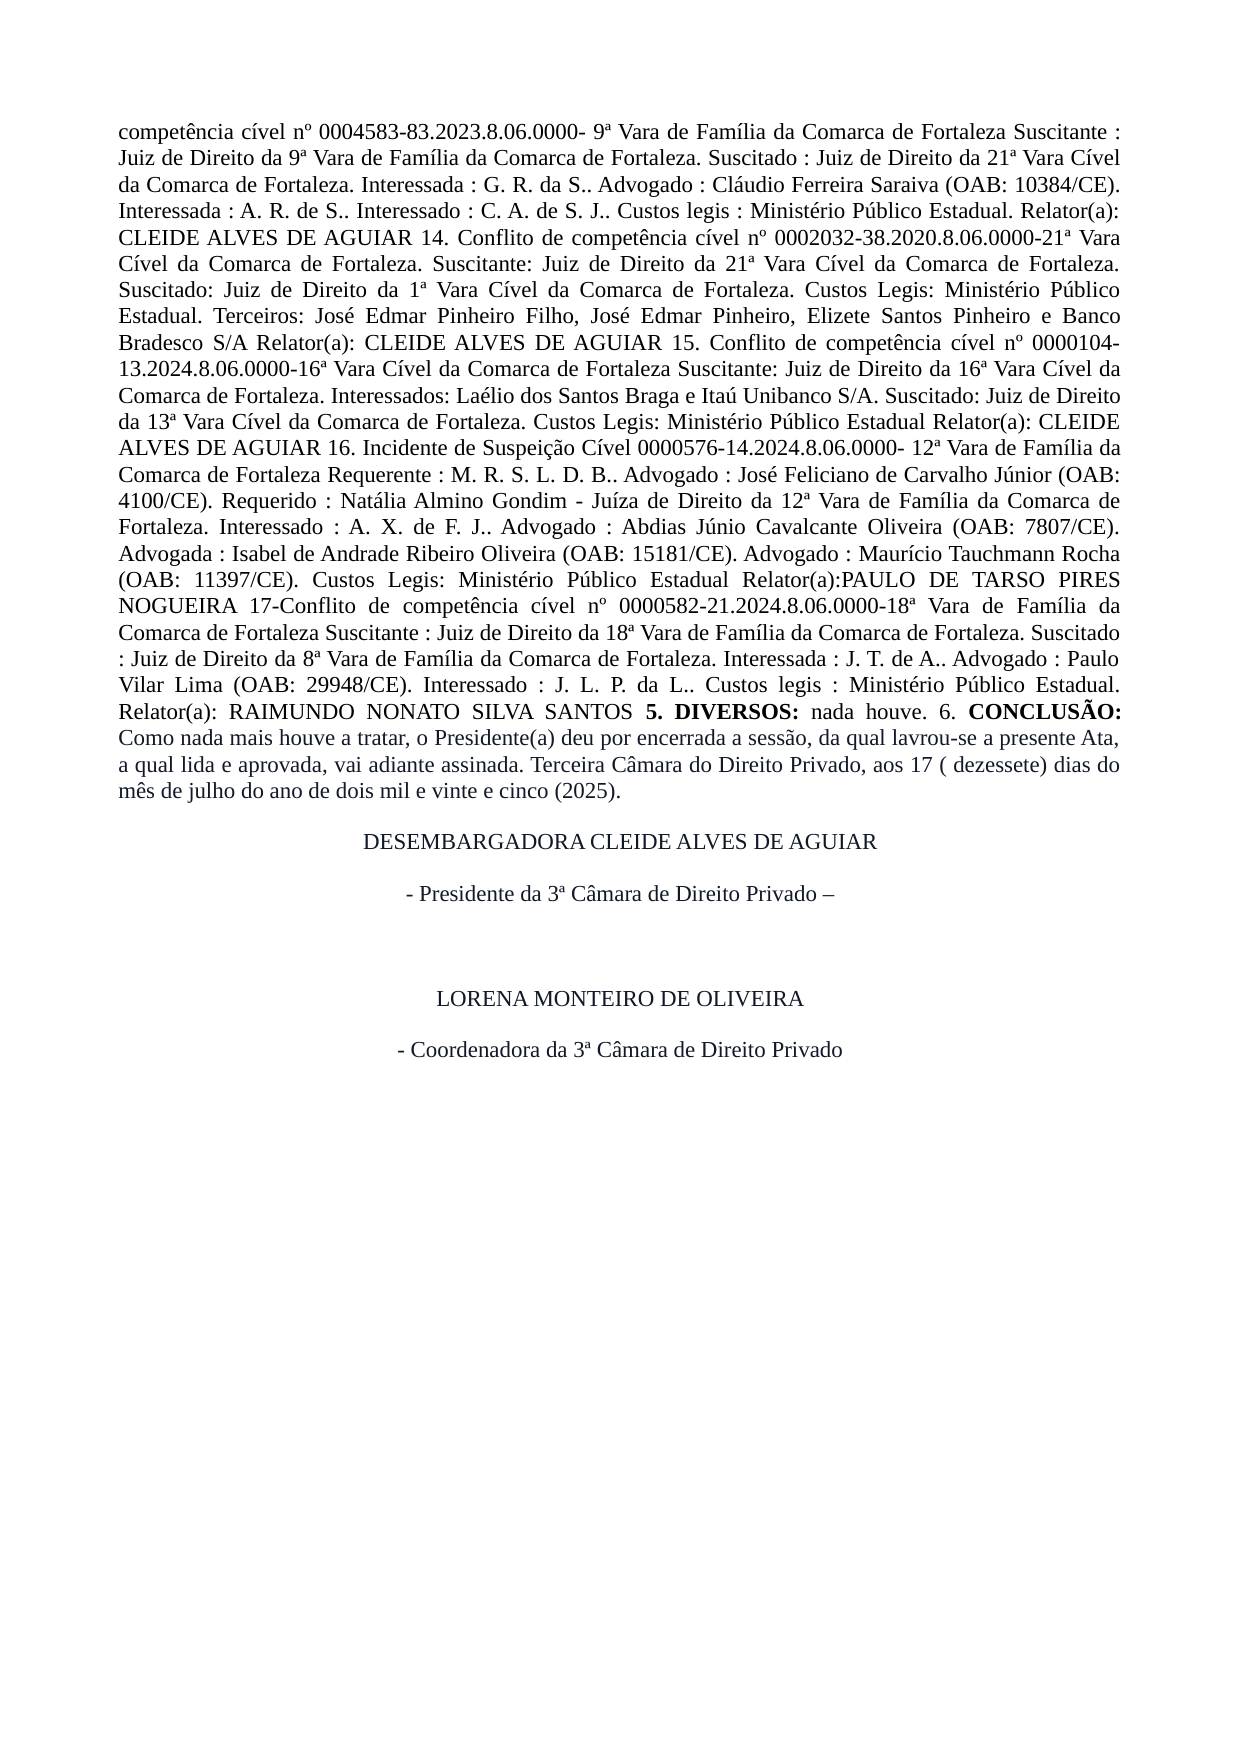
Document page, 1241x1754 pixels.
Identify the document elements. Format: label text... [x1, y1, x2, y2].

text competência cível nº 0004583-83.2023.8.06.0000- 9ª Vara de Família da Comarca de Fortaleza Suscitante : Juiz de Direito da 9ª Vara de Família da Comarca de Fortaleza. Suscitado : Juiz de Direito da 21ª Vara Cível da Comarca de Fortaleza. Interessada : G. R. da S.. Advogado : Cláudio Ferreira Saraiva (OAB: 10384/CE). Interessada : A. R. de S.. Interessado : C. A. de S. J.. Custos legis : Ministério Público Estadual. Relator(a): CLEIDE ALVES DE AGUIAR 14. Conflito de competência cível nº 0002032-38.2020.8.06.0000-21ª Vara Cível da Comarca de Fortaleza. Suscitante: Juiz de Direito da 21ª Vara Cível da Comarca de Fortaleza. Suscitado: Juiz de Direito da 1ª Vara Cível da Comarca de Fortaleza. Custos Legis: Ministério Público Estadual. Terceiros: José Edmar Pinheiro Filho, José Edmar Pinheiro, Elizete Santos Pinheiro e Banco Bradesco S/A Relator(a): CLEIDE ALVES DE AGUIAR 15. Conflito de competência cível nº 0000104-13.2024.8.06.0000-16ª Vara Cível da Comarca de Fortaleza Suscitante: Juiz de Direito da 16ª Vara Cível da Comarca de Fortaleza. Interessados: Laélio dos Santos Braga e Itaú Unibanco S/A. Suscitado: Juiz de Direito da 13ª Vara Cível da Comarca de Fortaleza. Custos Legis: Ministério Público Estadual Relator(a): CLEIDE ALVES DE AGUIAR 16. Incidente de Suspeição Cível 0000576-14.2024.8.06.0000- 12ª Vara de Família da Comarca de Fortaleza Requerente : M. R. S. L. D. B.. Advogado : José Feliciano de Carvalho Júnior (OAB: 4100/CE). Requerido : Natália Almino Gondim - Juíza de Direito da 12ª Vara de Família da Comarca de Fortaleza. Interessado : A. X. de F. J.. Advogado : Abdias Júnio Cavalcante Oliveira (OAB: 7807/CE). Advogada : Isabel de Andrade Ribeiro Oliveira (OAB: 15181/CE). Advogado : Maurício Tauchmann Rocha (OAB: 11397/CE). Custos Legis: Ministério Público Estadual Relator(a):PAULO DE TARSO PIRES NOGUEIRA 17-Conflito de competência cível nº 0000582-21.2024.8.06.0000-18ª Vara de Família da Comarca de Fortaleza Suscitante : Juiz de Direito da 18ª Vara de Família da Comarca de Fortaleza. Suscitado : Juiz de Direito da 8ª Vara de Família da Comarca de Fortaleza. Interessada : J. T. de A.. Advogado : Paulo Vilar Lima (OAB: 29948/CE). Interessado : J. L. P. da L.. Custos legis : Ministério Público Estadual. Relator(a): RAIMUNDO NONATO SILVA SANTOS 5. DIVERSOS: nada houve. 6. CONCLUSÃO: Como nada mais houve a tratar, o Presidente(a) deu por encerrada a sessão, da qual lavrou-se a presente Ata, a qual lida e aprovada, vai adiante assinada. Terceira Câmara do Direito Privado, aos 17 ( dezessete) dias do mês de julho do ano de dois mil e vinte e cinco (2025). [118, 118, 1122, 803]
text - Presidente da 3ª Câmara de Direito Privado – [118, 880, 1122, 906]
text DESEMBARGADORA CLEIDE ALVES DE AGUIAR [118, 828, 1122, 855]
text LORENA MONTEIRO DE OLIVEIRA [118, 985, 1122, 1011]
text - Coordenadora da 3ª Câmara de Direito Privado [118, 1036, 1122, 1062]
